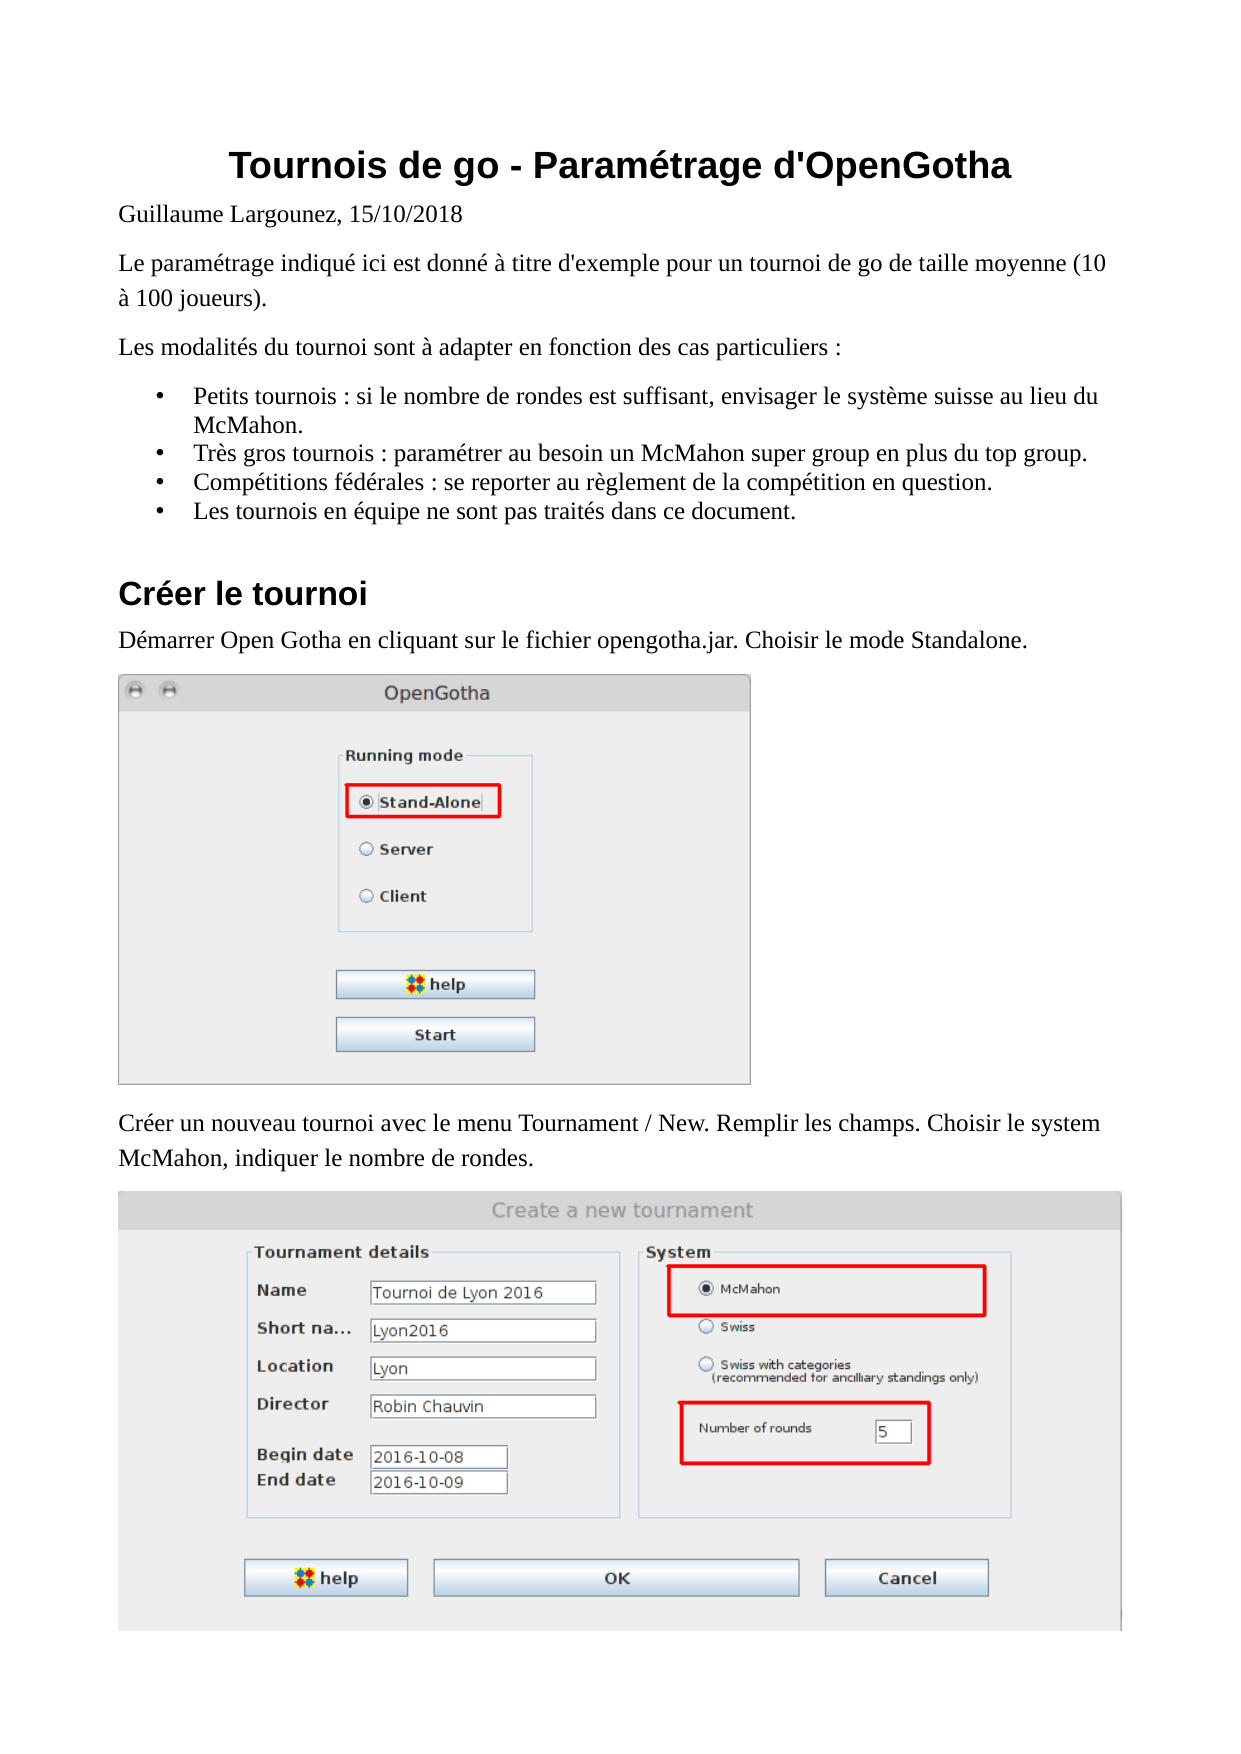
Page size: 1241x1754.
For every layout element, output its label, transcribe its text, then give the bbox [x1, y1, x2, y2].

list Très gros tournois : paramétrer au besoin un McMahon super group en plus du top group. [156, 438, 1122, 467]
list Les tournois en équipe ne sont pas traités dans ce document. [156, 496, 1122, 525]
list Petits tournois : si le nombre de rondes est suffisant, envisager le système suisse au lieu du McMahon. [156, 381, 1122, 438]
picture [118, 1191, 1123, 1631]
text Démarrer Open Gotha en cliquant sur le fichier opengotha.jar. Choisir le mode Standalone. [118, 625, 1122, 654]
list Compétitions fédérales : se reporter au règlement de la compétition en question. [156, 467, 1122, 496]
text Le paramétrage indiqué ici est donné à titre d'exemple pour un tournoi de go de taille moyenne (10 à 100 joueurs). [118, 248, 1122, 312]
subtitle Tournois de go - Paramétrage d'OpenGotha [118, 143, 1122, 187]
text Guillaume Largounez, 15/10/2018 [118, 199, 1122, 228]
subtitle Créer le tournoi [118, 574, 1122, 613]
picture [118, 674, 751, 1085]
text Les modalités du tournoi sont à adapter en fonction des cas particuliers : [118, 332, 1122, 361]
text Créer un nouveau tournoi avec le menu Tournament / New. Remplir les champs. Choisir le system McMahon, indiquer le nombre de rondes. [118, 1108, 1122, 1171]
